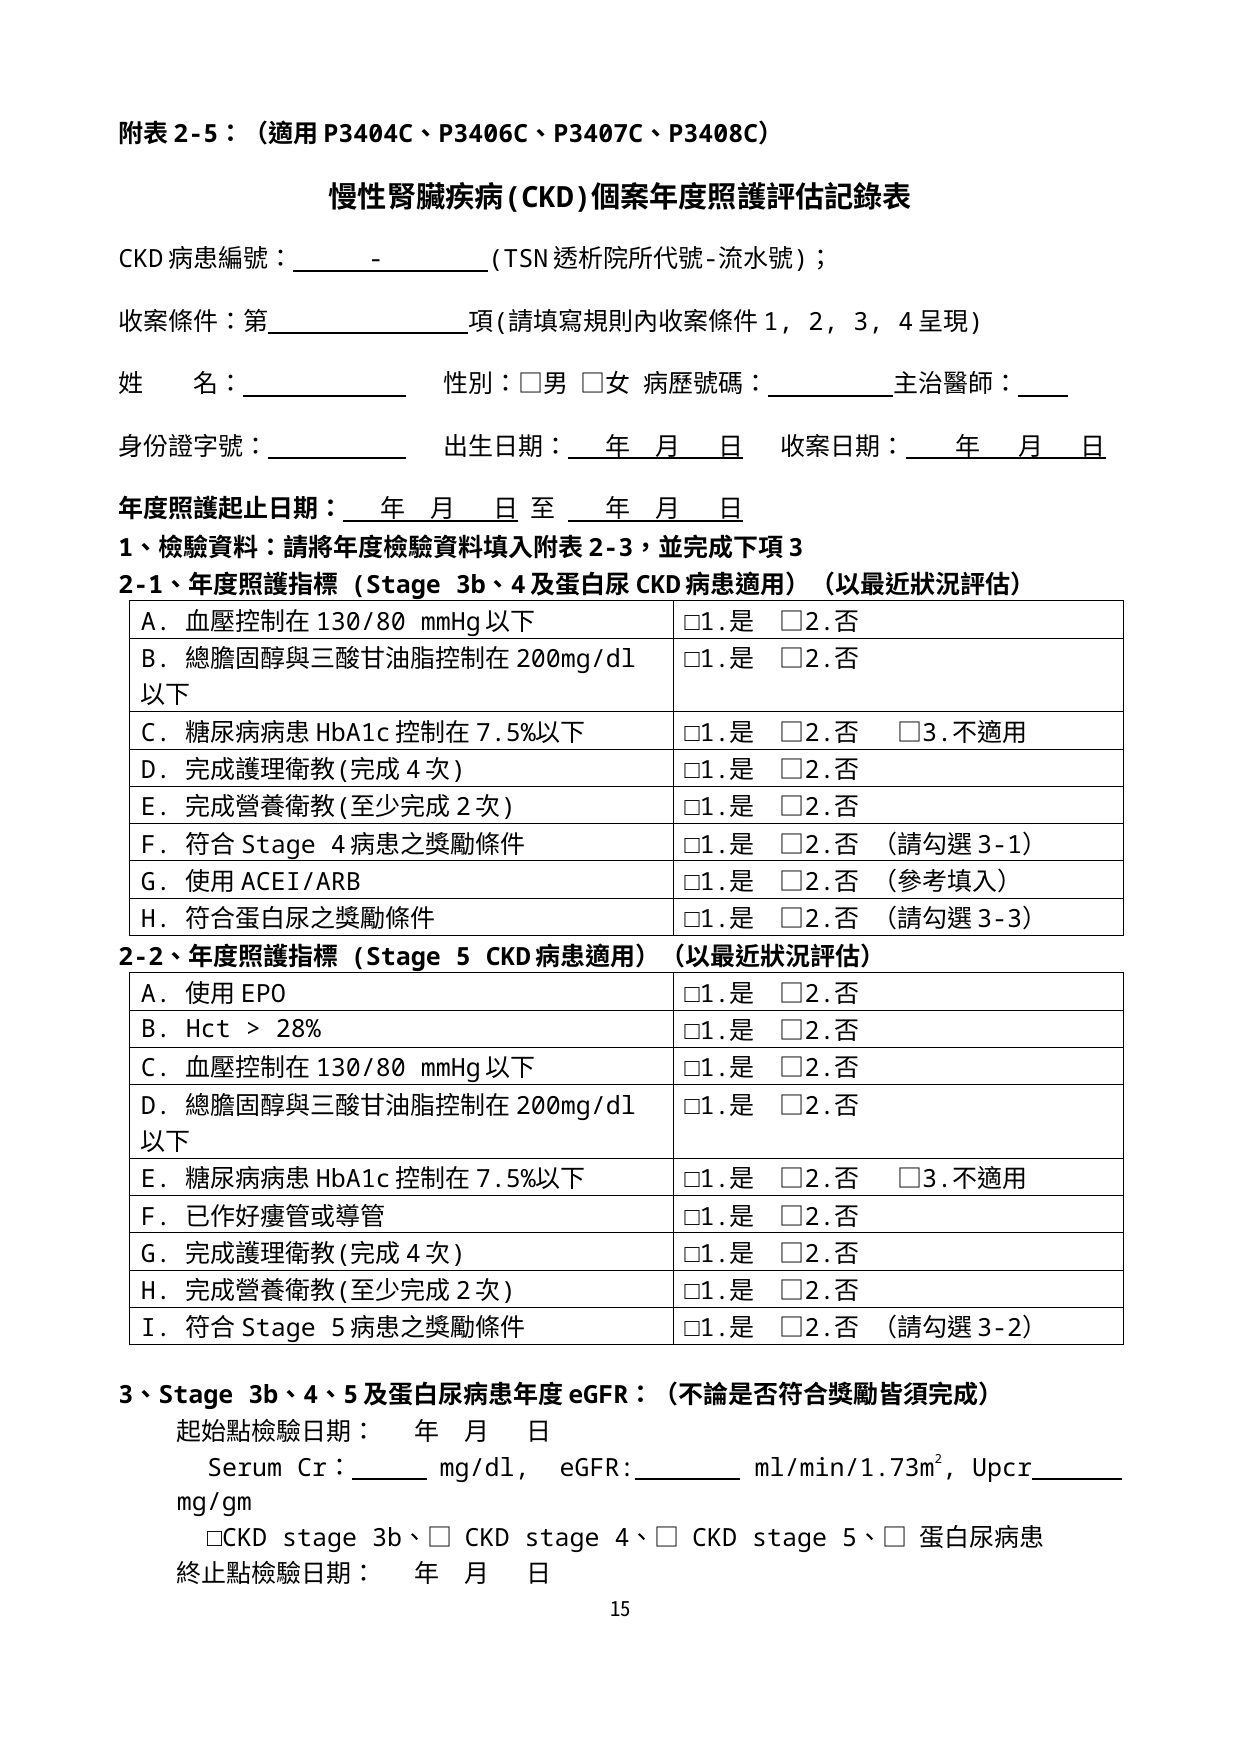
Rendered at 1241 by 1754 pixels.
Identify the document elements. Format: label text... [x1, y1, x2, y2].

table_cell E. 完成營養衛教(至少完成2次) [130, 787, 673, 823]
text 終止點檢驗日期： 年 月 日 [177, 1554, 1122, 1590]
table_cell □1.是 □2.否 [674, 1048, 1123, 1084]
text CKD病患編號： - (TSN透析院所代號-流水號)； 收案條件：第 項(請填寫規則內收案條件1, 2, 3, 4呈現) [118, 215, 1072, 340]
text 年度照護起止日期： 年 月 日 至 年 月 日 [118, 465, 1122, 528]
table_cell I. 符合Stage 5病患之獎勵條件 [130, 1308, 673, 1344]
text 姓 名： 性別：□男 □女 病歷號碼： 主治醫師： [118, 340, 1072, 403]
table_cell □1.是 □2.否 [674, 1085, 1123, 1158]
text 1、檢驗資料：請將年度檢驗資料填入附表2-3，並完成下項3 [118, 528, 1122, 564]
table_cell C. 血壓控制在130/80 mmHg以下 [130, 1048, 673, 1084]
table_cell G. 完成護理衛教(完成4次) [130, 1233, 673, 1269]
table_cell B. 總膽固醇與三酸甘油脂控制在200mg/dl以下 [130, 639, 673, 711]
table_cell □1.是 □2.否 [674, 1196, 1123, 1232]
table_cell E. 糖尿病病患HbA1c控制在7.5%以下 [130, 1159, 673, 1195]
text 2-1、年度照護指標 (Stage 3b、4及蛋白尿CKD病患適用）（以最近狀況評估） [118, 564, 1122, 600]
table_cell □1.是 □2.否 （請勾選3-1） [674, 824, 1123, 860]
table_cell □1.是 □2.否 [674, 1011, 1123, 1047]
text 附表2-5：（適用P3404C、P3406C、P3407C、P3408C） [118, 90, 1122, 153]
text 3、Stage 3b、4、5及蛋白尿病患年度eGFR：（不論是否符合獎勵皆須完成） [118, 1375, 1122, 1411]
table_cell □1.是 □2.否 （請勾選3-3） [674, 899, 1123, 935]
table_cell D. 完成護理衛教(完成4次) [130, 750, 673, 786]
table_cell □1.是 □2.否 □3.不適用 [674, 712, 1123, 748]
table_cell C. 糖尿病病患HbA1c控制在7.5%以下 [130, 712, 673, 748]
text □CKD stage 3b、□ CKD stage 4、□ CKD stage 5、□ 蛋白尿病患 [177, 1518, 1122, 1554]
table_cell H. 符合蛋白尿之獎勵條件 [130, 899, 673, 935]
table_cell □1.是 □2.否 [674, 750, 1123, 786]
table_cell H. 完成營養衛教(至少完成2次) [130, 1271, 673, 1307]
text 起始點檢驗日期： 年 月 日 [177, 1411, 1122, 1447]
table_header A. 血壓控制在130/80 mmHg以下 [130, 601, 673, 638]
table_cell □1.是 □2.否 □3.不適用 [674, 1159, 1123, 1195]
text 慢性腎臟疾病(CKD)個案年度照護評估記錄表 [118, 153, 1122, 215]
table_header □1.是 □2.否 [674, 601, 1123, 638]
table_cell D. 總膽固醇與三酸甘油脂控制在200mg/dl以下 [130, 1085, 673, 1158]
table_header A. 使用EPO [130, 973, 673, 1009]
table_cell □1.是 □2.否 [674, 1233, 1123, 1269]
table_cell B. Hct > 28% [130, 1011, 673, 1047]
table_cell □1.是 □2.否 [674, 1271, 1123, 1307]
text 2-2、年度照護指標 (Stage 5 CKD病患適用）（以最近狀況評估） [118, 936, 1122, 972]
text Serum Cr： mg/dl, eGFR: ml/min/1.73m2, Upcr mg/gm [177, 1447, 1122, 1518]
table_cell G. 使用ACEI/ARB [130, 861, 673, 898]
table_cell □1.是 □2.否 [674, 639, 1123, 711]
text 身份證字號： 出生日期： 年 月 日 收案日期： 年 月 日 [118, 403, 1122, 465]
table_cell F. 已作好瘻管或導管 [130, 1196, 673, 1232]
table_header □1.是 □2.否 [674, 973, 1123, 1009]
table_cell □1.是 □2.否 [674, 787, 1123, 823]
table_cell □1.是 □2.否 （請勾選3-2） [674, 1308, 1123, 1344]
table_cell □1.是 □2.否 （參考填入） [674, 861, 1123, 898]
table_cell F. 符合Stage 4病患之獎勵條件 [130, 824, 673, 860]
